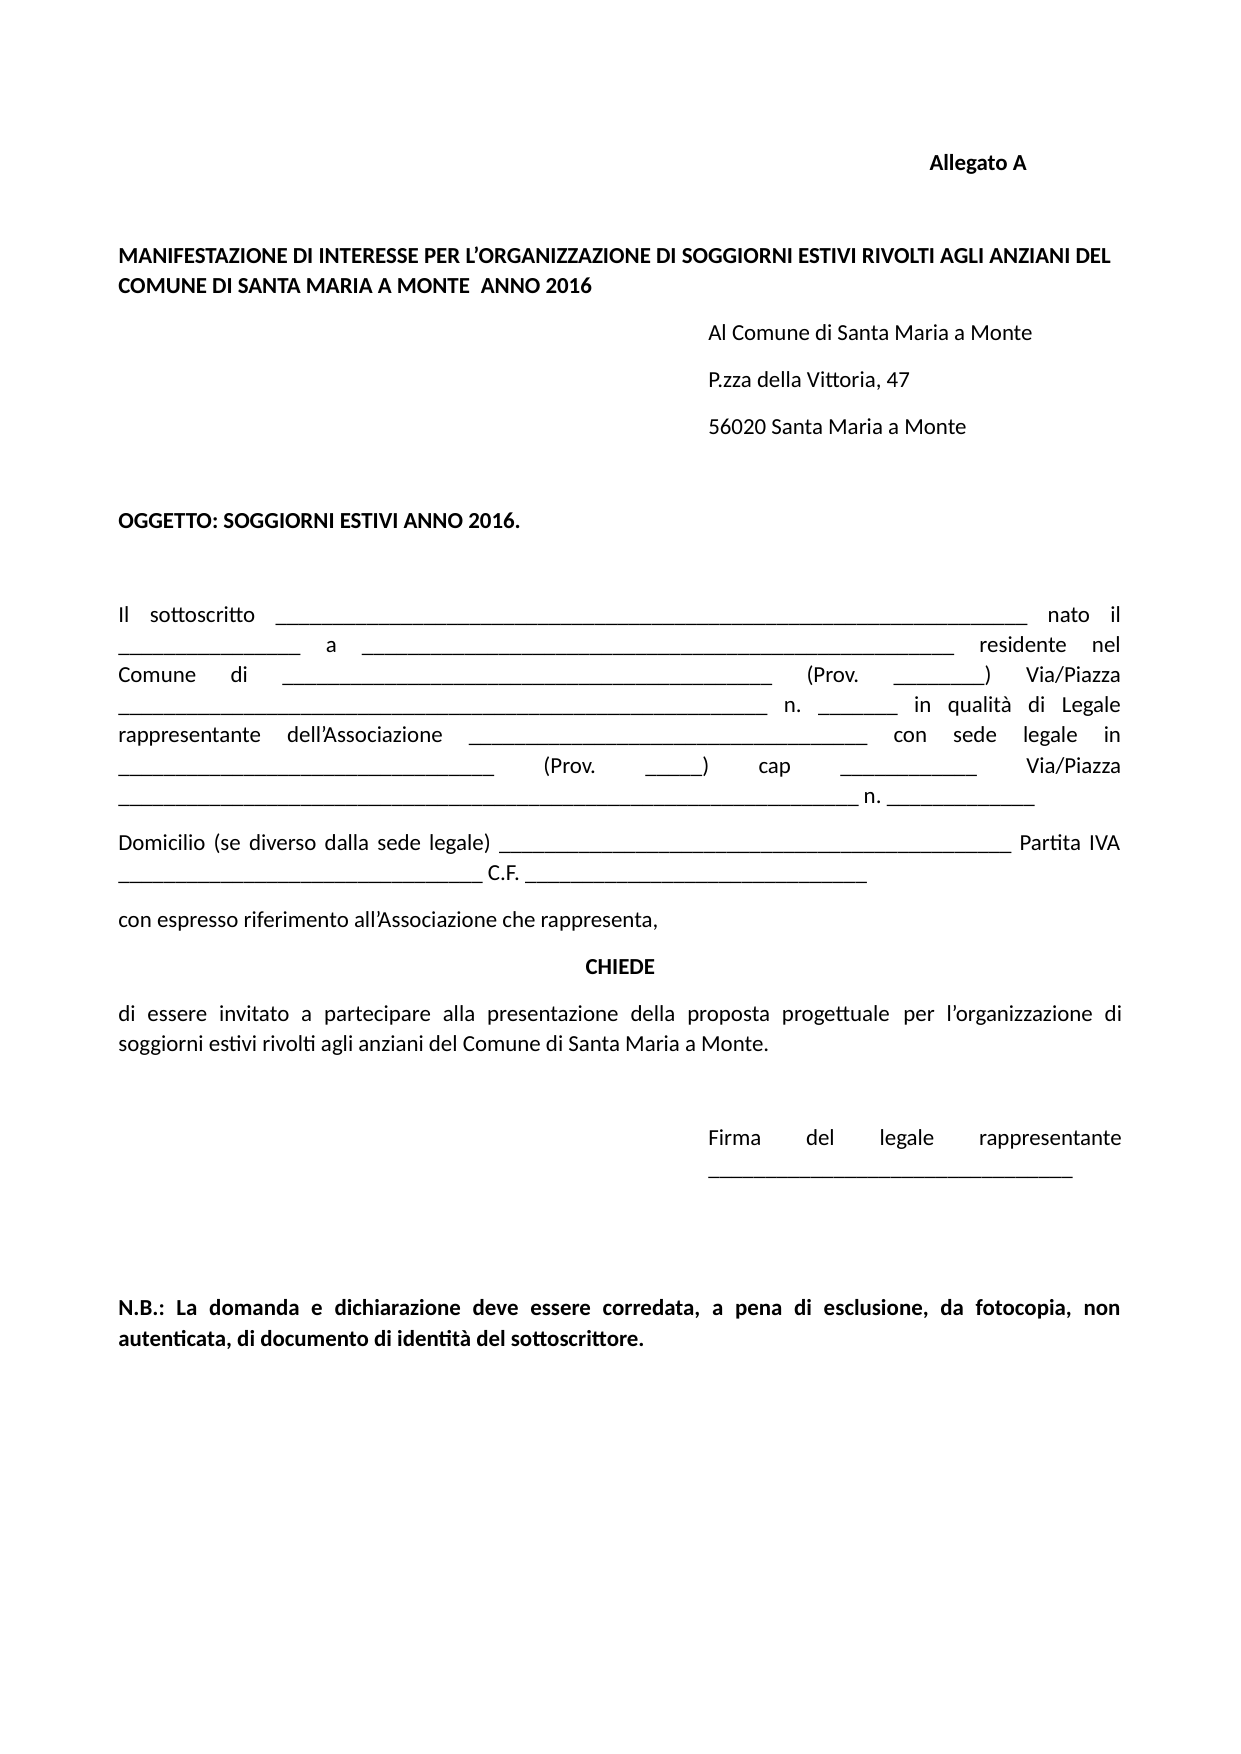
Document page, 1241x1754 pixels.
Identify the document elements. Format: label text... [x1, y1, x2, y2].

text Allegato A [856, 148, 1122, 176]
text con espresso riferimento all’Associazione che rappresenta, [118, 905, 1122, 933]
text Il sottoscritto __________________________________________________________________ nato il ________________ a ____________________________________________________ residente nel Comune di ___________________________________________ (Prov. ________) Via/Piazza _________________________________________________________ n. _______ in qualità di Legale rappresentante dell’Associazione ___________________________________ con sede legale in _________________________________ (Prov. _____) cap ____________ Via/Piazza _________________________________________________________________ n. _____________ [118, 600, 1122, 809]
text P.zza della Vittoria, 47 [118, 365, 1122, 393]
text Domicilio (se diverso dalla sede legale) _____________________________________________ Partita IVA ________________________________ C.F. ______________________________ [118, 828, 1122, 886]
text OGGETTO: SOGGIORNI ESTIVI ANNO 2016. [118, 506, 1122, 534]
text Firma del legale rappresentante ________________________________ [708, 1123, 1122, 1181]
text 56020 Santa Maria a Monte [118, 412, 1122, 440]
text N.B.: La domanda e dichiarazione deve essere corredata, a pena di esclusione, da fotocopia, non autenticata, di documento di identità del sottoscrittore. [118, 1293, 1122, 1352]
text MANIFESTAZIONE DI INTERESSE PER L’ORGANIZZAZIONE DI SOGGIORNI ESTIVI RIVOLTI AGLI ANZIANI DEL COMUNE DI SANTA MARIA A MONTE ANNO 2016 [118, 241, 1122, 299]
text di essere invitato a partecipare alla presentazione della proposta progettuale per l’organizzazione di soggiorni estivi rivolti agli anziani del Comune di Santa Maria a Monte. [118, 999, 1122, 1057]
text CHIEDE [118, 952, 1122, 980]
text Al Comune di Santa Maria a Monte [118, 318, 1122, 346]
